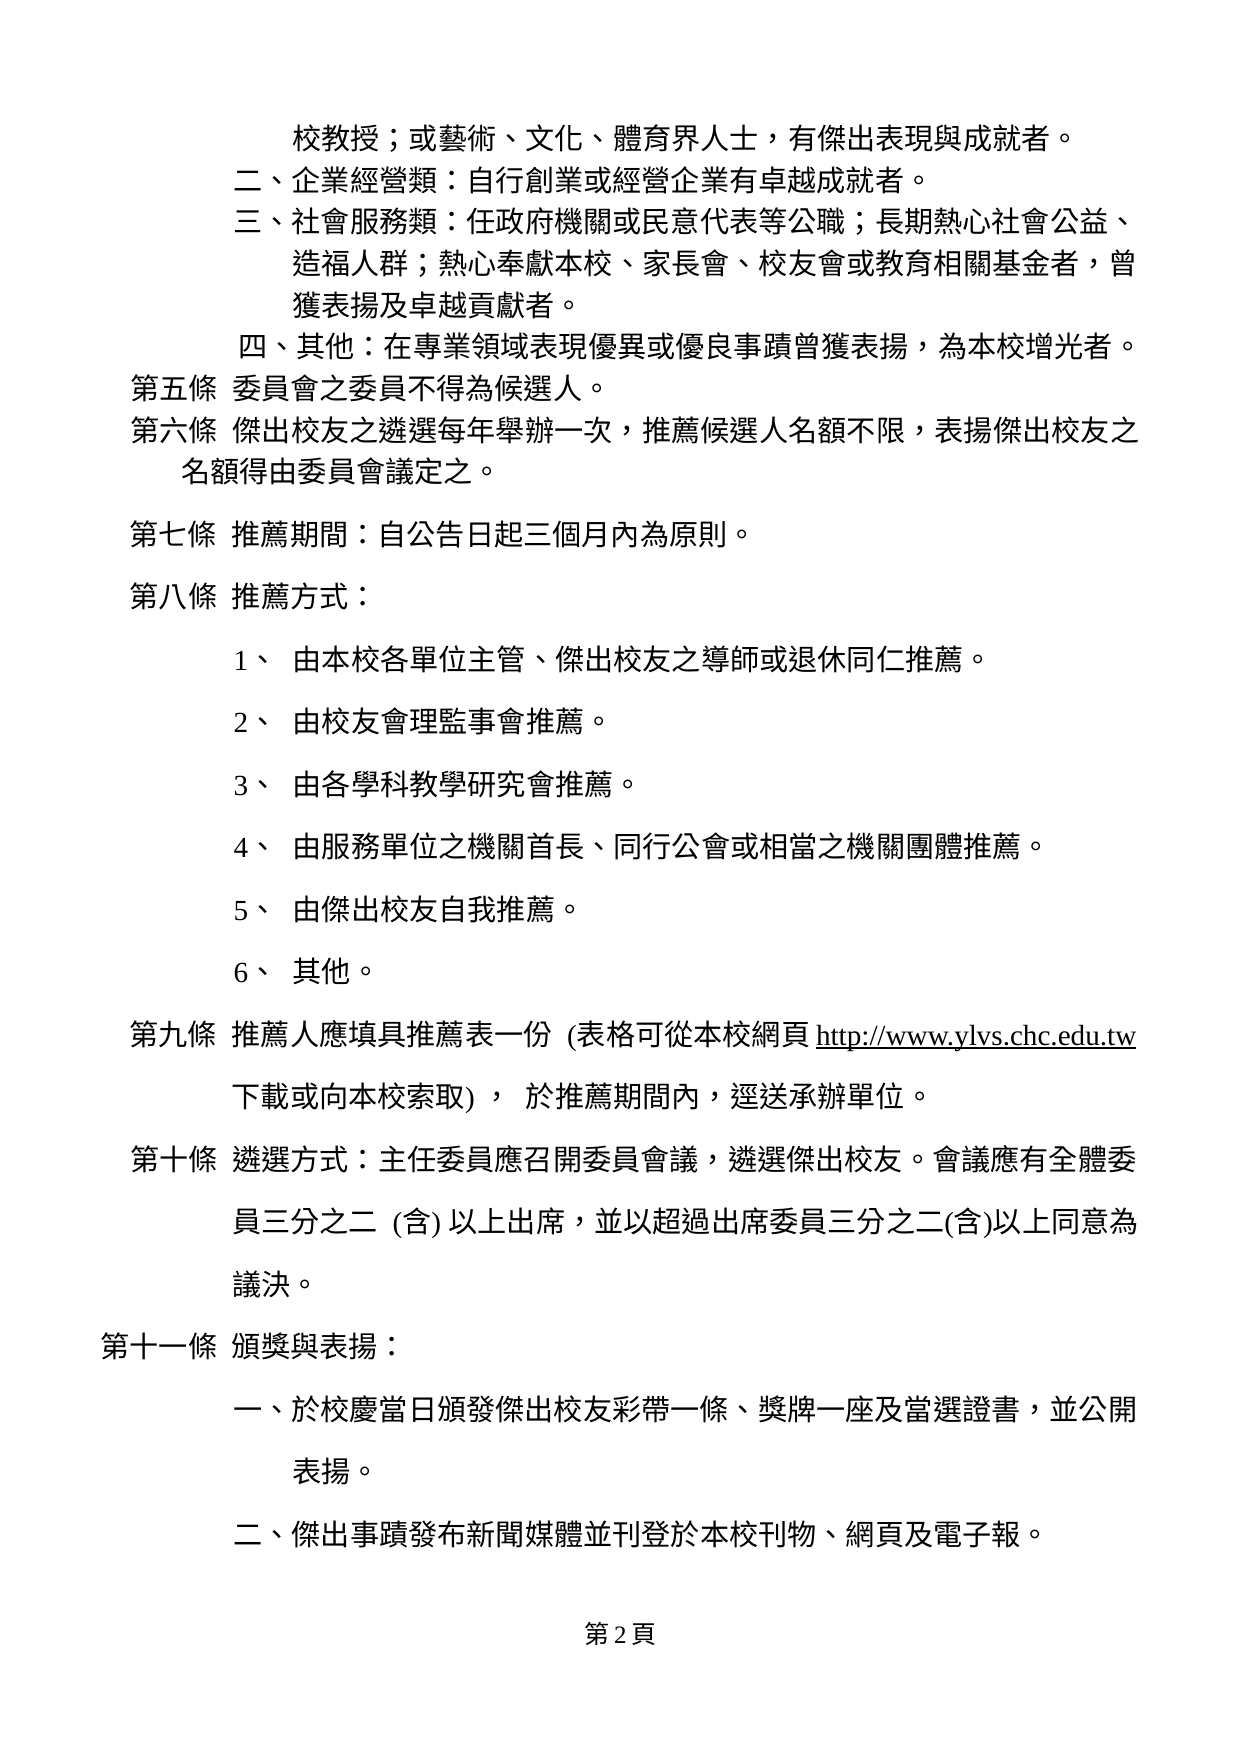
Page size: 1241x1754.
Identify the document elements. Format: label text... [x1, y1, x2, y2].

text 第九條 推薦人應填具推薦表一份 (表格可從本校網頁http://www.ylvs.chc.edu.tw下載或向本校索取) ， 於推薦期間內，逕送承辦單位。 [129, 991, 1140, 1116]
text 第五條 委員會之委員不得為候選人。 [130, 366, 1140, 408]
text 三、社會服務類：任政府機關或民意代表等公職；長期熱心社會公益、造福人群；熱心奉獻本校、家長會、校友會或教育相關基金者，曾獲表揚及卓越貢獻者。 [233, 199, 1140, 324]
text 一、於校慶當日頒發傑出校友彩帶一條、獎牌一座及當選證書，並公開表揚。 [233, 1366, 1140, 1491]
list 由各學科教學研究會推薦。 [233, 741, 1140, 803]
list 由本校各單位主管、傑出校友之導師或退休同仁推薦。 [233, 616, 1140, 678]
text 第十條 遴選方式：主任委員應召開委員會議，遴選傑出校友。會議應有全體委 [130, 1116, 1140, 1178]
text 議決。 [130, 1241, 1140, 1303]
list 由傑出校友自我推薦。 [233, 866, 1140, 928]
list 其他。 [233, 928, 1140, 991]
text 二、傑出事蹟發布新聞媒體並刊登於本校刊物、網頁及電子報。 [100, 1491, 1140, 1553]
text 第十一條 頒獎與表揚： [100, 1303, 1140, 1366]
text 第六條 傑出校友之遴選每年舉辦一次，推薦候選人名額不限，表揚傑出校友之 名額得由委員會議定之。 [130, 408, 1140, 491]
text 員三分之二 (含) 以上出席，並以超過出席委員三分之二(含)以上同意為 [130, 1178, 1140, 1241]
list 由校友會理監事會推薦。 [233, 678, 1140, 741]
text 二、企業經營類：自行創業或經營企業有卓越成就者。 [100, 158, 1140, 199]
list 由服務單位之機關首長、同行公會或相當之機關團體推薦。 [233, 803, 1140, 866]
text 第七條 推薦期間：自公告日起三個月內為原則。 [129, 491, 1140, 553]
text 四、其他：在專業領域表現優異或優良事蹟曾獲表揚，為本校增光者。 [238, 324, 1140, 366]
text 第八條 推薦方式： [129, 553, 1140, 616]
text 校教授；或藝術、文化、體育界人士，有傑出表現與成就者。 [233, 116, 1140, 158]
